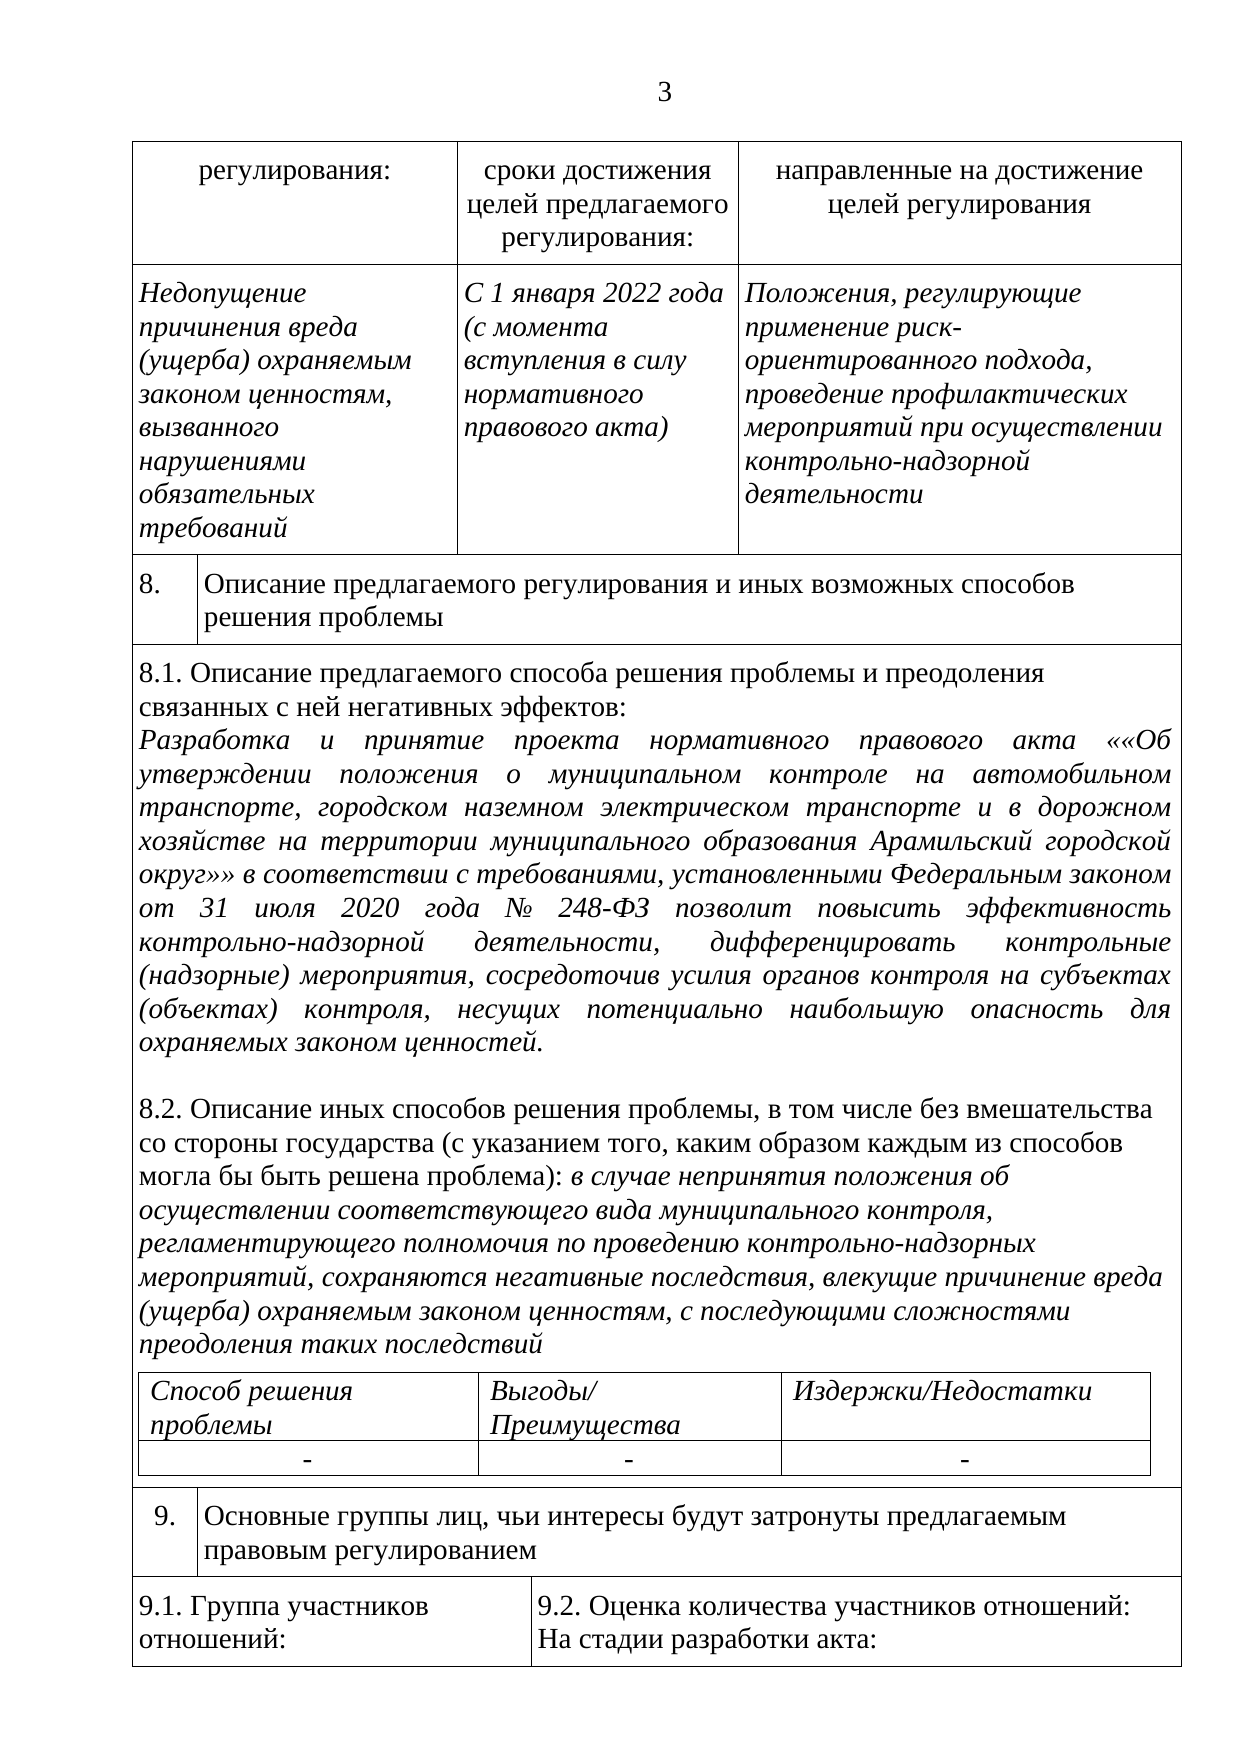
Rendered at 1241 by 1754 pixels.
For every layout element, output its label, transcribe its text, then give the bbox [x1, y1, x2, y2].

table_header Издержки/Недостатки [782, 1373, 1150, 1440]
table_cell Описание предлагаемого регулирования и иных возможных способов решения проблемы [198, 555, 1181, 644]
table_header Выгоды/Преимущества [479, 1373, 781, 1440]
table_cell С 1 января 2022 года (с момента вступления в силу нормативного правового акта) [458, 265, 738, 554]
table_cell 9.2. Оценка количества участников отношений: На стадии разработки акта: [532, 1577, 1181, 1666]
table_cell Основные группы лиц, чьи интересы будут затронуты предлагаемым правовым регулированием [198, 1488, 1181, 1576]
table_cell - [479, 1441, 781, 1475]
table_cell - [139, 1441, 478, 1475]
table_cell 8.1. Описание предлагаемого способа решения проблемы и преодоления связанных с ней негативных эффектов: Разработка и принятие проекта нормативного правового акта ««Об утверждении положения о муниципальном контроле на автомобильном транспорте, городском наземном электрическом транспорте и в дорожном хозяйстве на территории муниципального образования Арамильский городской округ»» в соответствии с требованиями, установленными Федеральным законом от 31 июля 2020 года № 248-ФЗ позволит повысить эффективность контрольно-надзорной деятельности, дифференцировать контрольные (надзорные) мероприятия, сосредоточив усилия органов контроля на субъектах (объектах) контроля, несущих потенциально наибольшую опасность для охраняемых законом ценностей. 8.2. Описание иных способов решения проблемы, в том числе без вмешательства со стороны государства (с указанием того, каким образом каждым из способов могла бы быть решена проблема): в случае непринятия положения об осуществлении соответствующего вида муниципального контроля, регламентирующего полномочия по проведению контрольно-надзорных мероприятий, сохраняются негативные последствия, влекущие причинение вреда (ущерба) охраняемым законом ценностям, с последующими сложностями преодоления таких последствий [133, 645, 1181, 1487]
table_cell регулирования: [133, 142, 457, 264]
table_cell 9. [133, 1488, 197, 1576]
table_cell Недопущение причинения вреда (ущерба) охраняемым законом ценностям, вызванного нарушениями обязательных требований [133, 265, 457, 554]
table_cell Положения, регулирующие применение риск-ориентированного подхода, проведение профилактических мероприятий при осуществлении контрольно-надзорной деятельности [739, 265, 1181, 554]
table_cell направленные на достижение целей регулирования [739, 142, 1181, 264]
table_cell - [782, 1441, 1150, 1475]
table_cell 8. [133, 555, 197, 644]
table_cell 9.1. Группа участников отношений: [133, 1577, 531, 1666]
table_header Способ решения проблемы [139, 1373, 478, 1440]
table_cell сроки достижения целей предлагаемого регулирования: [458, 142, 738, 264]
